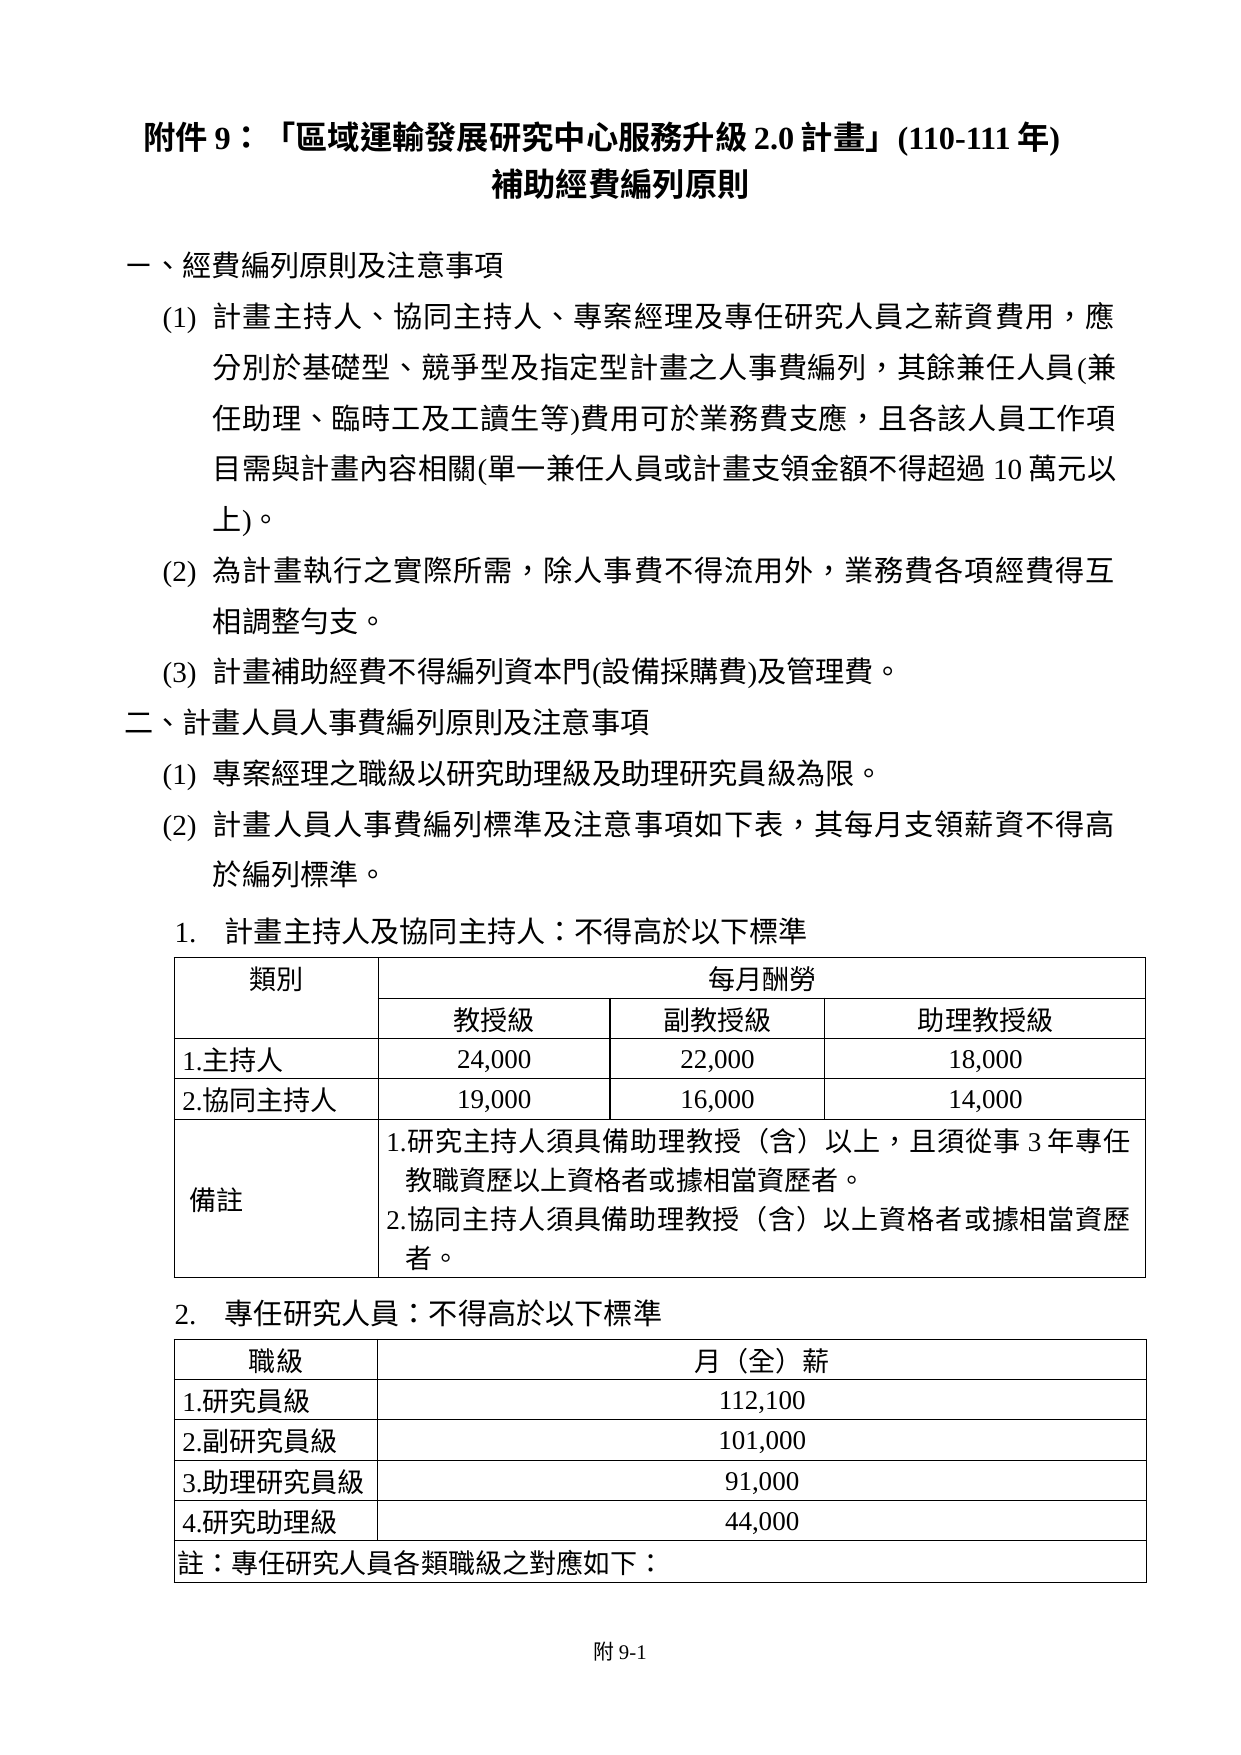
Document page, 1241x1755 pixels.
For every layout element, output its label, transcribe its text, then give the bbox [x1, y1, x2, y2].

table_cell 助理教授級 [825, 999, 1145, 1038]
table_cell 14,000 [825, 1079, 1145, 1118]
list 計畫補助經費不得編列資本門(設備採購費)及管理費。 [162, 649, 1116, 691]
text 二、計畫人員人事費編列原則及注意事項 [124, 699, 1116, 742]
table_header 類別 [175, 958, 378, 1038]
table_cell 教授級 [379, 999, 609, 1038]
table_cell 備註 [175, 1120, 378, 1277]
list 計畫人員人事費編列標準及注意事項如下表，其每月支領薪資不得高於編列標準。 [162, 801, 1116, 894]
table_cell 101,000 [378, 1420, 1146, 1460]
table_cell 91,000 [378, 1461, 1146, 1500]
table_header 每月酬勞 [379, 958, 1145, 998]
table_cell 1.研究主持人須具備助理教授（含）以上，且須從事3年專任教職資歷以上資格者或據相當資歷者。 2.協同主持人須具備助理教授（含）以上資格者或據相當資歷者。 [379, 1120, 1145, 1277]
table_cell 19,000 [379, 1079, 609, 1118]
table_cell 24,000 [379, 1039, 609, 1078]
list 計畫主持人、協同主持人、專案經理及專任研究人員之薪資費用，應分別於基礎型、競爭型及指定型計畫之人事費編列，其餘兼任人員(兼任助理、臨時工及工讀生等)費用可於業務費支應，且各該人員工作項目需與計畫內容相關(單一兼任人員或計畫支領金額不得超過10萬元以上)。 [162, 294, 1116, 539]
table_cell 1.主持人 [175, 1039, 378, 1078]
list 計畫主持人及協同主持人：不得高於以下標準 [174, 909, 1116, 951]
table_cell 16,000 [611, 1079, 824, 1118]
text ㄧ、經費編列原則及注意事項 [124, 243, 1116, 285]
table_header 月（全）薪 [378, 1340, 1146, 1379]
table_header 職級 [175, 1340, 377, 1379]
table_cell 18,000 [825, 1039, 1145, 1078]
list 為計畫執行之實際所需，除人事費不得流用外，業務費各項經費得互相調整勻支。 [162, 547, 1116, 640]
table_cell 2.副研究員級 [175, 1420, 377, 1460]
list 專任研究人員：不得高於以下標準 [174, 1290, 1116, 1332]
text 附件9：「區域運輸發展研究中心服務升級2.0計畫」(110-111年) 補助經費編列原則 [87, 112, 1116, 206]
table_cell 4.研究助理級 [175, 1501, 377, 1540]
table_cell 註：專任研究人員各類職級之對應如下： [175, 1541, 1146, 1582]
table_cell 22,000 [611, 1039, 824, 1078]
table_cell 112,100 [378, 1380, 1146, 1419]
table_cell 44,000 [378, 1501, 1146, 1540]
table_cell 2.協同主持人 [175, 1079, 378, 1118]
table_cell 副教授級 [611, 999, 824, 1038]
list 專案經理之職級以研究助理級及助理研究員級為限。 [162, 750, 1116, 793]
table_cell 3.助理研究員級 [175, 1461, 377, 1500]
table_cell 1.研究員級 [175, 1380, 377, 1419]
